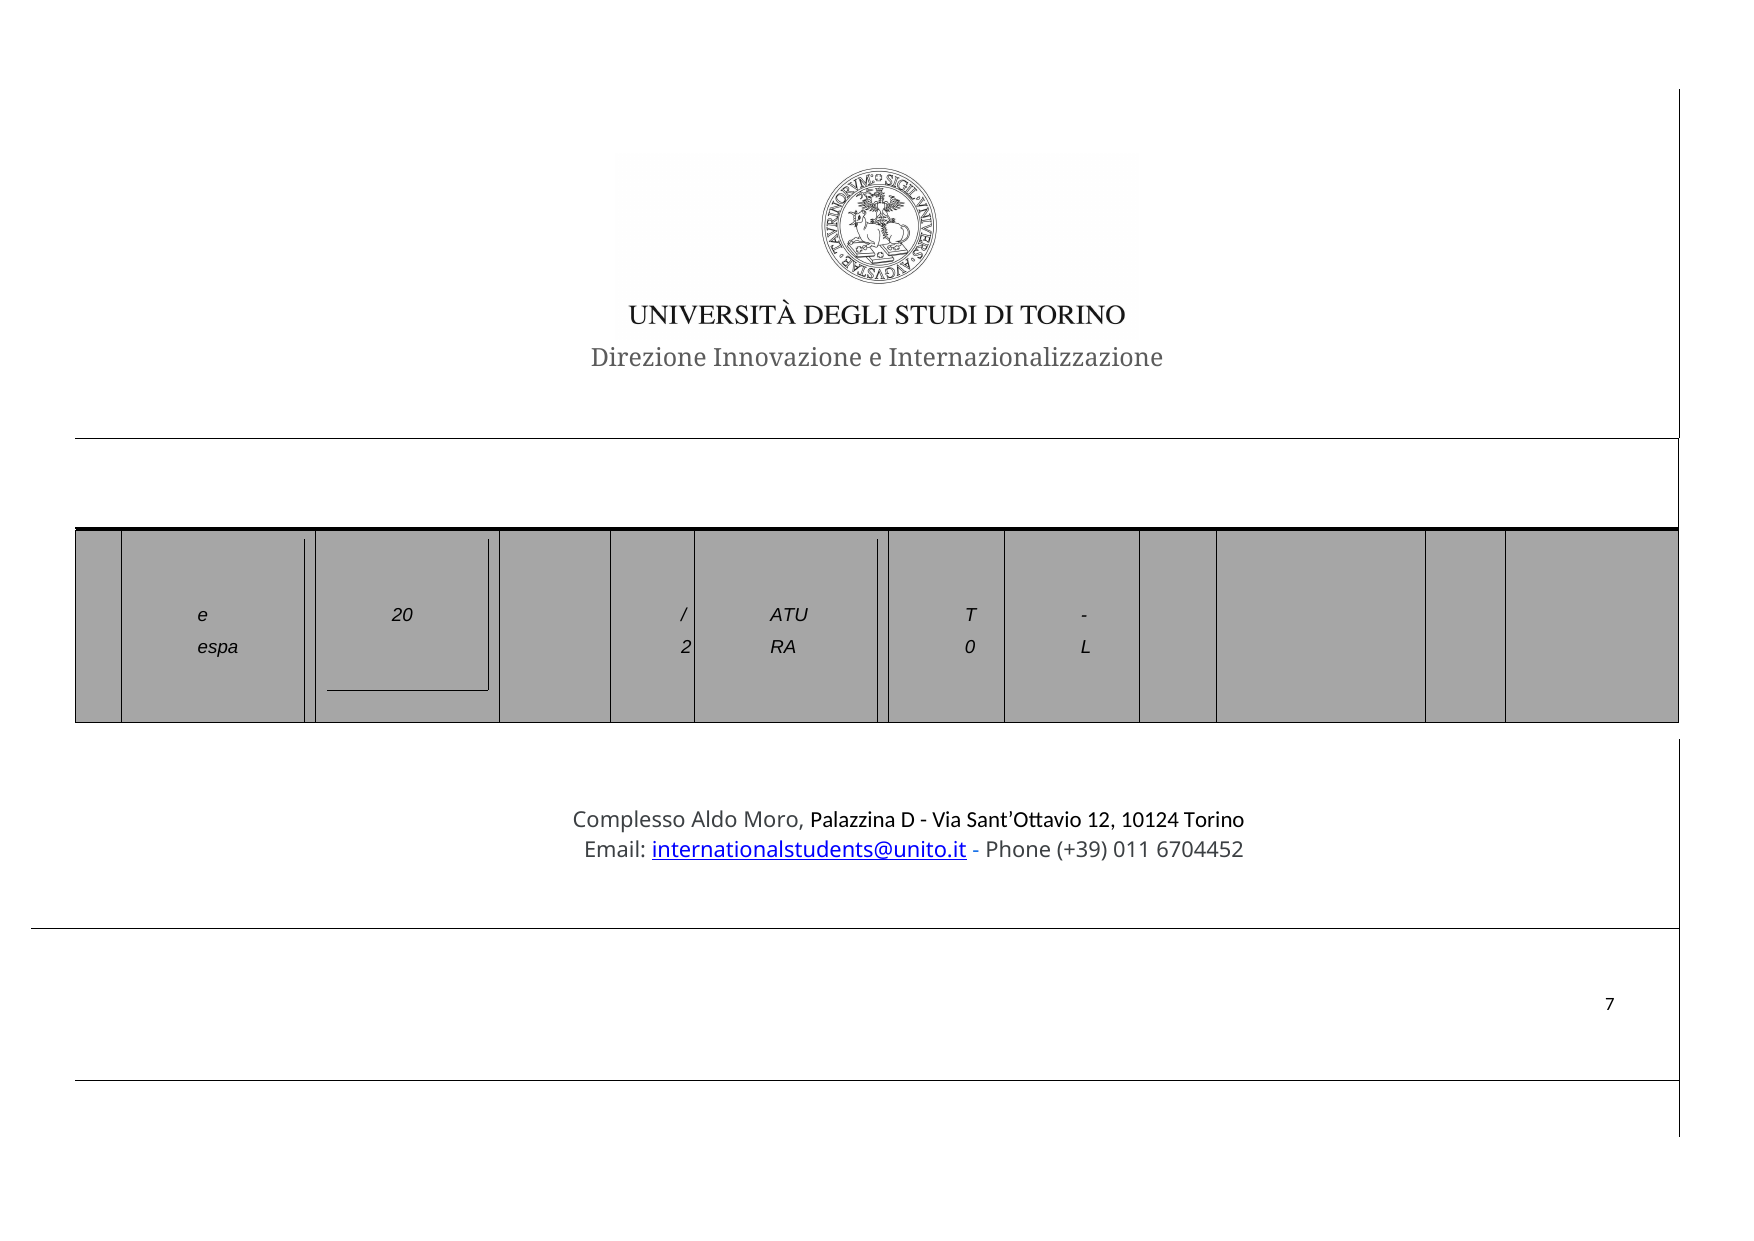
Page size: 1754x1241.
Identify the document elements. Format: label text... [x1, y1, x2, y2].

table_cell T0 [889, 531, 1004, 722]
table_cell ATURA [695, 531, 888, 722]
table_cell [1506, 531, 1678, 722]
table_cell [500, 531, 610, 722]
table_cell L [1005, 531, 1139, 722]
table_cell /2 [611, 531, 694, 722]
table_cell [76, 531, 121, 722]
table_cell 20 [316, 531, 499, 722]
table_cell [1217, 531, 1425, 722]
table_cell [1140, 531, 1216, 722]
table_cell e espa [122, 531, 315, 722]
table_cell [1426, 531, 1505, 722]
